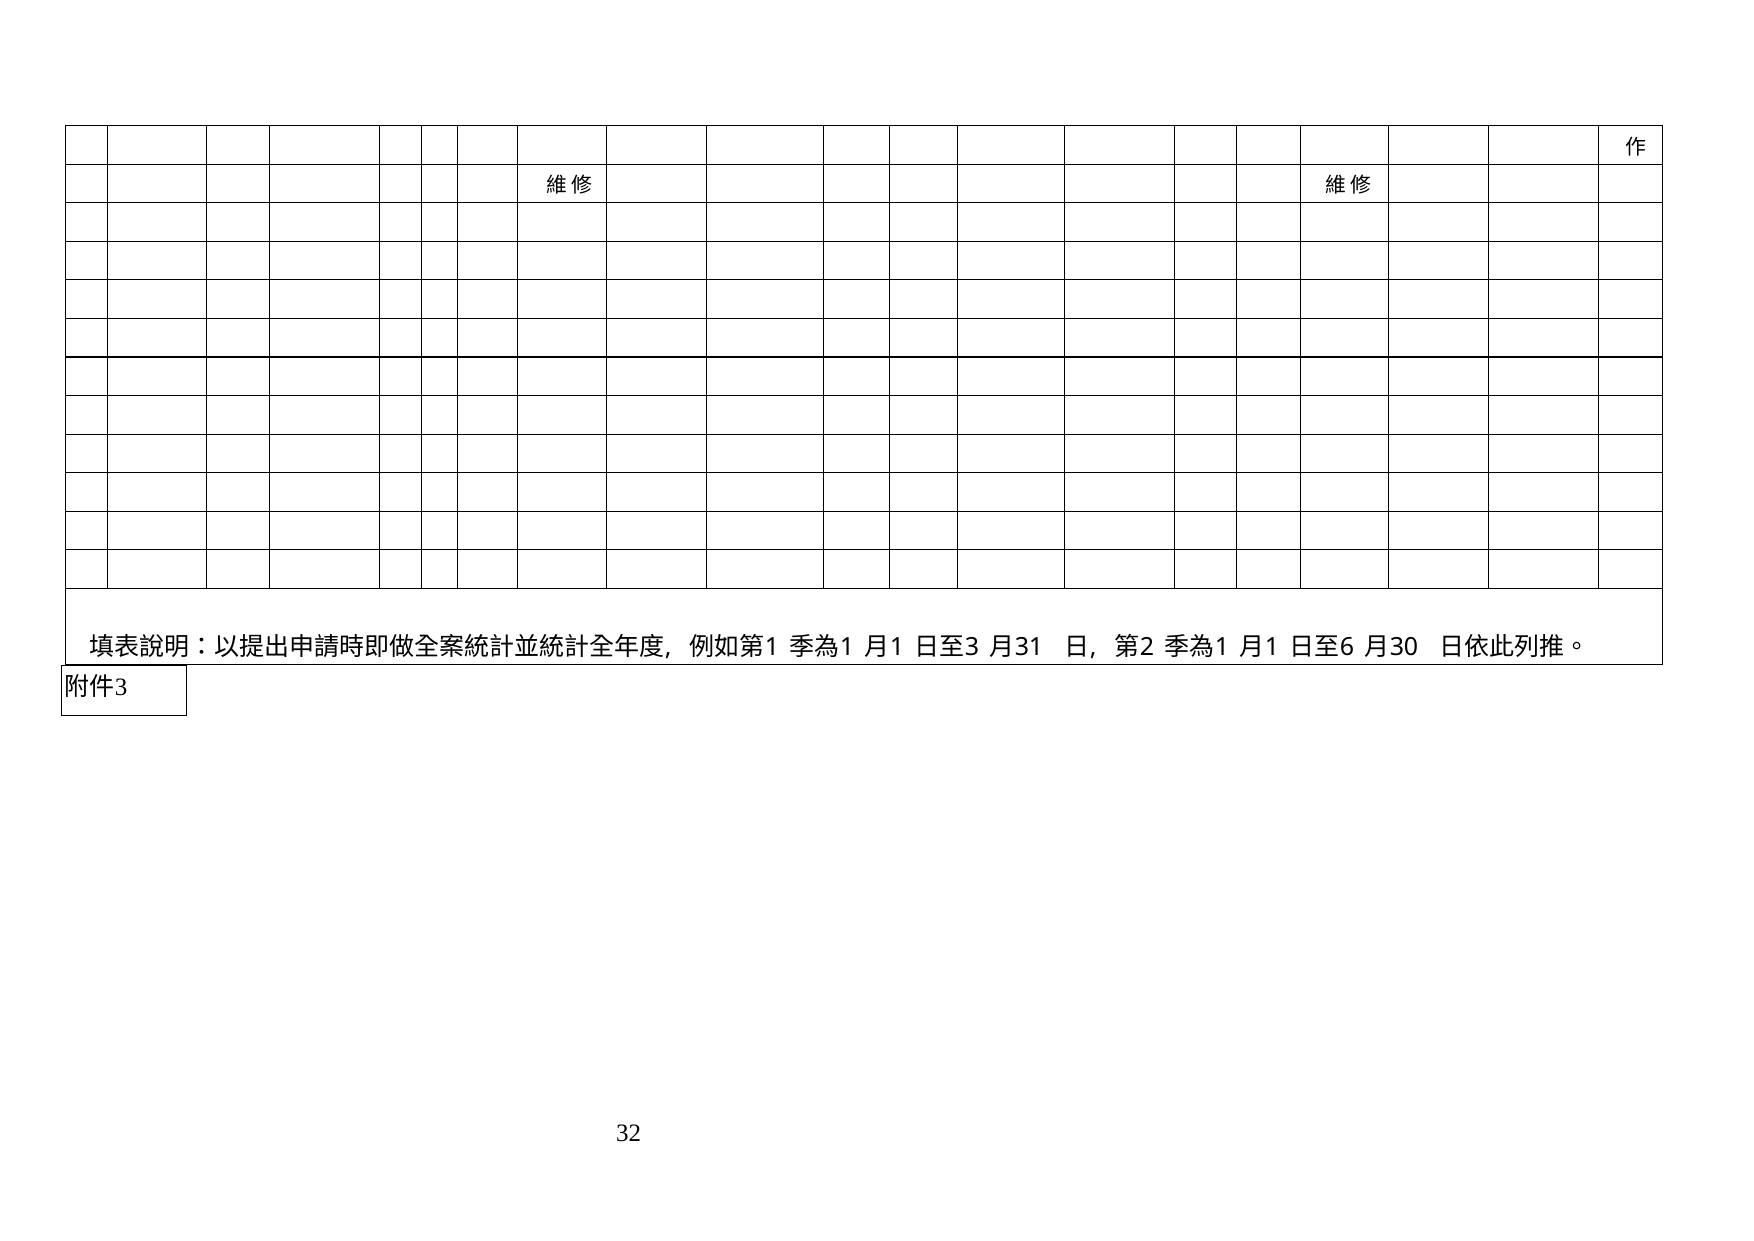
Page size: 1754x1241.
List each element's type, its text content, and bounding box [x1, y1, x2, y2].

table_cell [1489, 280, 1598, 318]
table_cell [1599, 319, 1662, 356]
table_cell [270, 165, 379, 202]
table_cell [958, 550, 1064, 588]
table_cell [1489, 358, 1598, 395]
table_cell [270, 512, 379, 549]
table_cell [707, 242, 823, 279]
table_cell [207, 396, 269, 433]
table_cell [1237, 435, 1300, 472]
table_cell [207, 319, 269, 356]
table_cell [1237, 358, 1300, 395]
table_cell [422, 242, 457, 279]
table_cell [108, 319, 206, 356]
table_cell [207, 126, 269, 164]
table_cell [518, 358, 606, 395]
table_cell [1175, 358, 1236, 395]
table_cell [1389, 280, 1488, 318]
table_cell [518, 473, 606, 511]
table_cell [890, 280, 957, 318]
table_cell [607, 550, 706, 588]
table_cell [1065, 319, 1174, 356]
table_cell [270, 550, 379, 588]
table_cell [607, 280, 706, 318]
table_cell [824, 126, 889, 164]
table_cell [380, 319, 421, 356]
table_cell [1301, 473, 1388, 511]
table_cell [607, 203, 706, 241]
table_cell [1599, 203, 1662, 241]
table_cell 填表說明：以提出申請時即做全案統計並統計全年度,例如第1季為1月1日至3月31日,第2季為1月1日至6月30日依此列推。 [66, 589, 1662, 664]
table_cell [270, 203, 379, 241]
table_cell [1599, 435, 1662, 472]
table_cell [958, 435, 1064, 472]
table_cell [207, 242, 269, 279]
table_cell [207, 358, 269, 395]
table_cell [607, 396, 706, 433]
table_cell [66, 473, 107, 511]
table_cell [890, 203, 957, 241]
table_cell [1489, 165, 1598, 202]
table_cell [1389, 435, 1488, 472]
table_cell [422, 473, 457, 511]
table_cell [422, 126, 457, 164]
table_cell [1175, 473, 1236, 511]
table_cell [108, 280, 206, 318]
table_cell [270, 396, 379, 433]
table_cell [1489, 396, 1598, 433]
table_cell [1237, 396, 1300, 433]
table_cell [207, 280, 269, 318]
table_cell [108, 203, 206, 241]
table_cell [422, 396, 457, 433]
table_cell [1065, 280, 1174, 318]
table_cell [458, 435, 517, 472]
table_cell [824, 319, 889, 356]
table_cell [66, 435, 107, 472]
table_cell [1301, 280, 1388, 318]
table_cell [422, 165, 457, 202]
table_cell [1389, 203, 1488, 241]
table_cell [958, 358, 1064, 395]
table_cell [824, 203, 889, 241]
table_cell [270, 126, 379, 164]
table_cell [518, 203, 606, 241]
table_cell [890, 396, 957, 433]
table_cell [270, 473, 379, 511]
table_cell [422, 550, 457, 588]
table_cell [1175, 126, 1236, 164]
table_cell [270, 280, 379, 318]
table_cell [890, 126, 957, 164]
table_cell [66, 165, 107, 202]
table_cell [824, 358, 889, 395]
table_cell [958, 203, 1064, 241]
table_cell [380, 396, 421, 433]
table_cell [380, 165, 421, 202]
table_cell [824, 550, 889, 588]
table_cell [1489, 435, 1598, 472]
table_cell [207, 550, 269, 588]
table_cell [66, 358, 107, 395]
table_cell [207, 203, 269, 241]
table_cell [1237, 280, 1300, 318]
table_cell [108, 550, 206, 588]
table_cell [890, 319, 957, 356]
table_cell [1301, 203, 1388, 241]
table_cell [66, 203, 107, 241]
table_cell [1389, 473, 1488, 511]
table_cell [518, 512, 606, 549]
table_cell [1175, 396, 1236, 433]
table_cell [1175, 165, 1236, 202]
table_cell [66, 512, 107, 549]
table_cell [607, 165, 706, 202]
table_cell [1389, 319, 1488, 356]
table_cell [707, 126, 823, 164]
table_cell [458, 203, 517, 241]
table_cell [890, 358, 957, 395]
table_cell [108, 242, 206, 279]
table_cell [108, 396, 206, 433]
table_cell [707, 203, 823, 241]
table_cell [1175, 242, 1236, 279]
table_cell [958, 396, 1064, 433]
table_cell [270, 319, 379, 356]
table_cell [1237, 512, 1300, 549]
table_cell [66, 319, 107, 356]
table_cell [1065, 165, 1174, 202]
table_cell [270, 435, 379, 472]
table_cell [1175, 280, 1236, 318]
table_cell [518, 280, 606, 318]
table_cell [380, 126, 421, 164]
table_cell [1237, 319, 1300, 356]
table_cell [607, 512, 706, 549]
table_cell [1237, 203, 1300, 241]
table_cell [380, 203, 421, 241]
table_cell [270, 358, 379, 395]
table_cell [890, 165, 957, 202]
table_cell [824, 512, 889, 549]
table_cell [108, 126, 206, 164]
table_cell [1237, 165, 1300, 202]
table_cell [270, 242, 379, 279]
table_cell [207, 473, 269, 511]
table_cell [380, 550, 421, 588]
table_cell [1599, 165, 1662, 202]
table_cell [458, 280, 517, 318]
table_cell [1301, 435, 1388, 472]
table_cell [1599, 358, 1662, 395]
table_cell [607, 242, 706, 279]
table_cell [1237, 550, 1300, 588]
table_cell [66, 280, 107, 318]
table_cell [1599, 550, 1662, 588]
table_cell [458, 396, 517, 433]
table_cell [958, 280, 1064, 318]
table_cell [1237, 473, 1300, 511]
table_cell 維修 [1301, 165, 1388, 202]
table_cell [380, 473, 421, 511]
table_cell [824, 165, 889, 202]
table_cell [422, 319, 457, 356]
table_cell [458, 550, 517, 588]
table_cell [108, 473, 206, 511]
table_cell [1489, 512, 1598, 549]
table_cell [458, 473, 517, 511]
table_cell [1237, 126, 1300, 164]
table_cell [824, 242, 889, 279]
table_cell [958, 242, 1064, 279]
table_cell [458, 358, 517, 395]
table_cell [1065, 435, 1174, 472]
table_cell [707, 550, 823, 588]
table_cell [66, 242, 107, 279]
table_cell [518, 242, 606, 279]
table_cell [66, 126, 107, 164]
table_cell [207, 165, 269, 202]
table_cell 維修 [518, 165, 606, 202]
table_cell [422, 203, 457, 241]
table_cell [1175, 319, 1236, 356]
table_cell [108, 165, 206, 202]
table_cell [824, 473, 889, 511]
table_cell [607, 473, 706, 511]
table_cell [66, 550, 107, 588]
table_cell [380, 280, 421, 318]
table_cell [1389, 512, 1488, 549]
table_cell [1237, 242, 1300, 279]
table_cell [890, 435, 957, 472]
table_cell [890, 550, 957, 588]
table_cell [1065, 242, 1174, 279]
table_cell [707, 280, 823, 318]
table_cell [518, 550, 606, 588]
table_cell [1301, 242, 1388, 279]
table_cell [958, 319, 1064, 356]
table_cell [1065, 203, 1174, 241]
table_cell [607, 319, 706, 356]
table_cell [707, 435, 823, 472]
table_cell [707, 473, 823, 511]
table_cell [66, 396, 107, 433]
table_cell [1599, 280, 1662, 318]
table_cell [607, 126, 706, 164]
table_cell [958, 126, 1064, 164]
table_cell [1489, 126, 1598, 164]
table_cell [1301, 396, 1388, 433]
table_cell [1065, 396, 1174, 433]
table_cell [380, 435, 421, 472]
table_cell [380, 242, 421, 279]
table_cell [458, 165, 517, 202]
table_cell [108, 358, 206, 395]
table_cell [1599, 242, 1662, 279]
table_cell [1301, 126, 1388, 164]
table_cell [1301, 512, 1388, 549]
table_cell [707, 319, 823, 356]
table_cell [518, 396, 606, 433]
table_cell [422, 280, 457, 318]
table_cell [707, 512, 823, 549]
table_cell [1065, 550, 1174, 588]
table_cell [1301, 550, 1388, 588]
table_cell [1175, 435, 1236, 472]
table_cell [707, 396, 823, 433]
table_cell [1065, 512, 1174, 549]
table_cell [1065, 358, 1174, 395]
table_cell [1389, 358, 1488, 395]
table_cell [1301, 358, 1388, 395]
table_cell [1175, 550, 1236, 588]
table_cell [890, 242, 957, 279]
table_cell [1599, 396, 1662, 433]
table_cell [422, 435, 457, 472]
table_cell [380, 512, 421, 549]
table_cell [458, 319, 517, 356]
table_cell [1175, 512, 1236, 549]
table_cell [1489, 203, 1598, 241]
table_cell [207, 512, 269, 549]
table_cell [422, 358, 457, 395]
table_cell [1599, 473, 1662, 511]
table_cell [958, 473, 1064, 511]
table_cell [607, 435, 706, 472]
table_cell [1489, 319, 1598, 356]
table_cell [1389, 126, 1488, 164]
table_cell [1389, 242, 1488, 279]
table_cell [458, 512, 517, 549]
table_cell [824, 280, 889, 318]
table_header 附件3 [62, 666, 186, 715]
table_cell [1065, 473, 1174, 511]
table_cell [458, 126, 517, 164]
table_cell [1489, 242, 1598, 279]
table_cell [1175, 203, 1236, 241]
table_cell [958, 165, 1064, 202]
table_cell [108, 435, 206, 472]
table_cell [380, 358, 421, 395]
table_cell [458, 242, 517, 279]
table_cell [824, 435, 889, 472]
table_cell [1065, 126, 1174, 164]
table_cell [1489, 473, 1598, 511]
table_cell [1599, 512, 1662, 549]
table_cell [1301, 319, 1388, 356]
table_cell [607, 358, 706, 395]
table_cell [707, 358, 823, 395]
table_cell [1389, 550, 1488, 588]
table_cell [824, 396, 889, 433]
table_cell [707, 165, 823, 202]
table_cell [1389, 396, 1488, 433]
table_cell 作 [1599, 126, 1662, 164]
table_cell [890, 512, 957, 549]
table_cell [1489, 550, 1598, 588]
table_cell [958, 512, 1064, 549]
table_cell [518, 435, 606, 472]
table_cell [207, 435, 269, 472]
table_cell [518, 126, 606, 164]
table_cell [422, 512, 457, 549]
table_cell [890, 473, 957, 511]
table_cell [1389, 165, 1488, 202]
table_cell [518, 319, 606, 356]
table_cell [108, 512, 206, 549]
